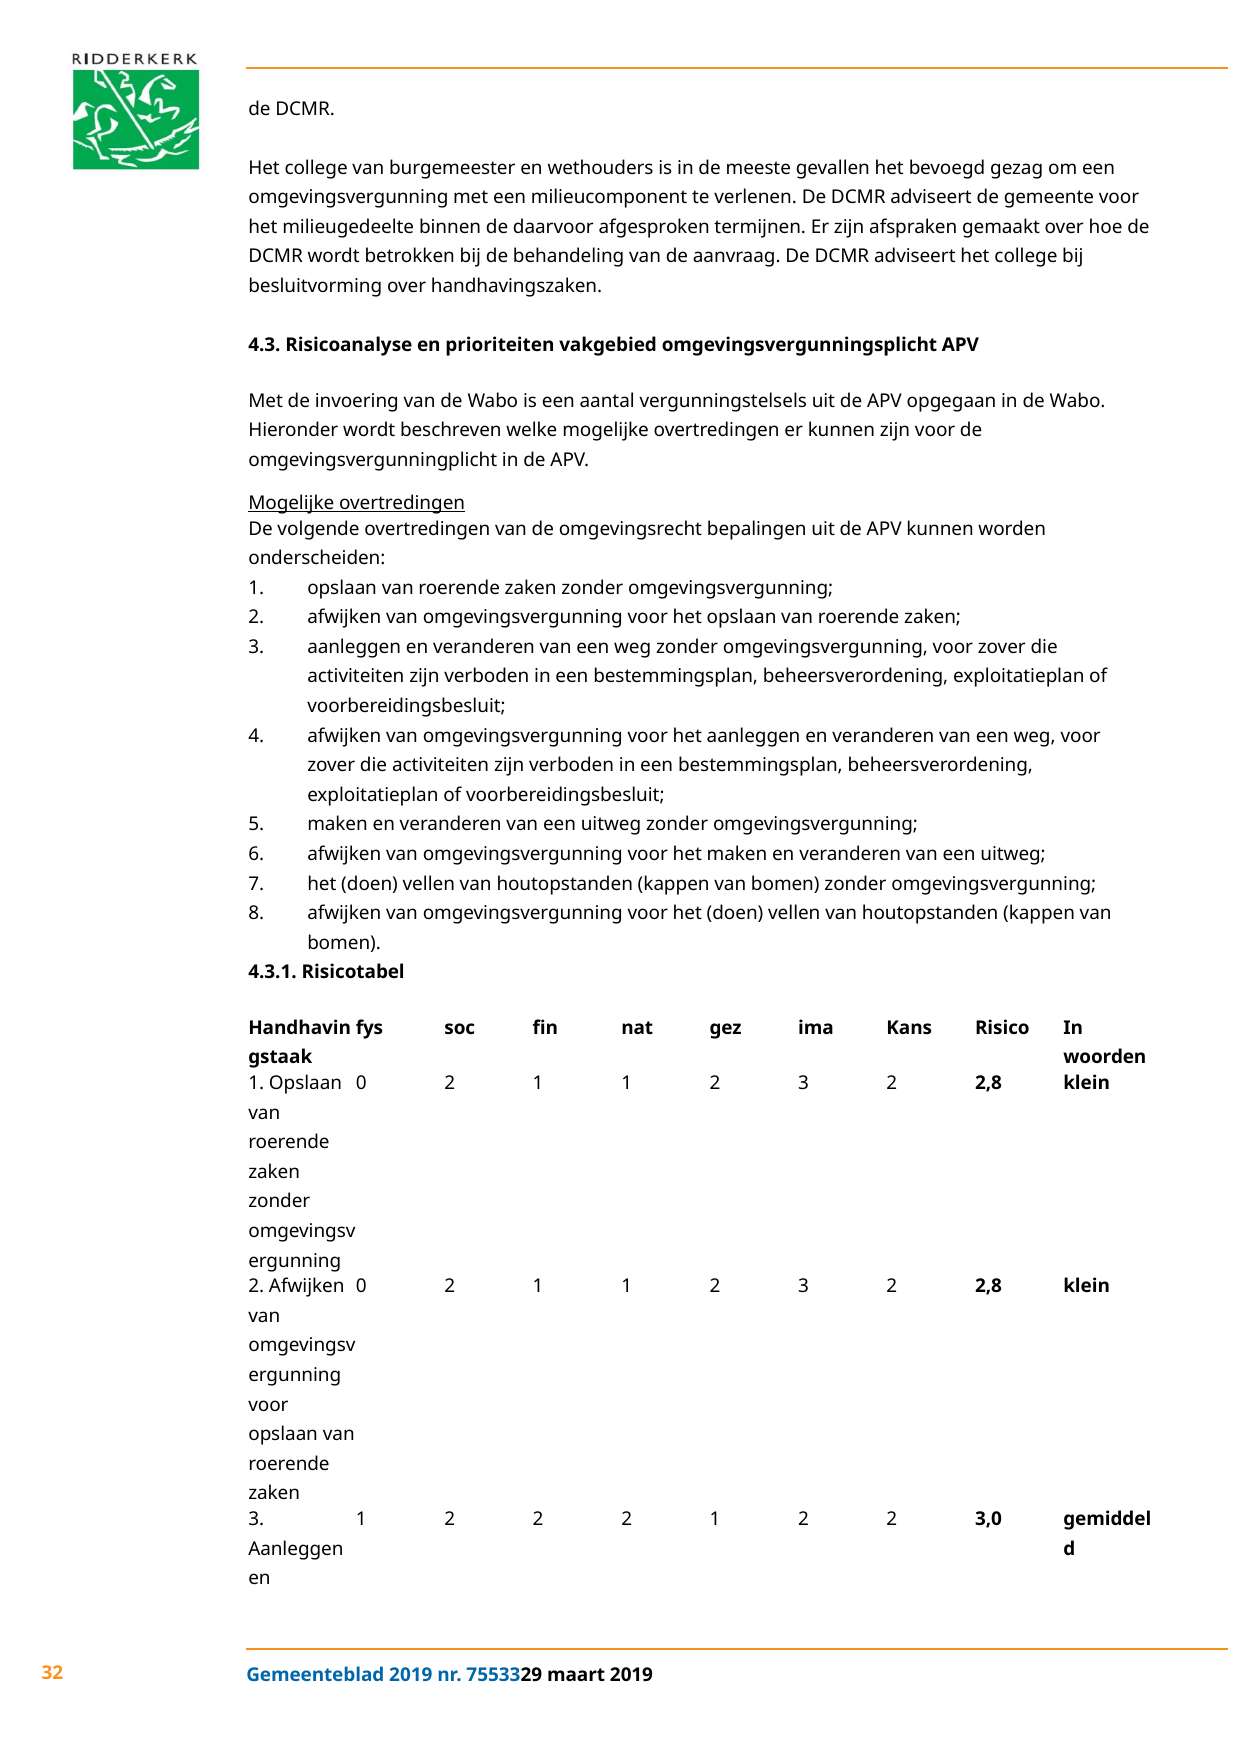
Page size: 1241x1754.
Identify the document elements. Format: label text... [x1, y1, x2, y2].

table_cell 2 [444, 1505, 532, 1590]
list het (doen) vellen van houtopstanden (kappen van bomen) zonder omgevingsvergunning; [248, 870, 1152, 896]
list afwijken van omgevingsvergunning voor het (doen) vellen van houtopstanden (kappen van bomen). [248, 899, 1152, 955]
table_cell 3 [798, 1069, 886, 1272]
table_cell 2 [886, 1505, 975, 1590]
picture [41, 47, 231, 172]
table_header soc [444, 1014, 532, 1069]
text 4.3. Risicoanalyse en prioriteiten vakgebied omgevingsvergunningsplicht APV [248, 331, 1152, 357]
table_cell klein [1063, 1273, 1152, 1505]
table_cell 2 [798, 1505, 886, 1590]
table_cell gemiddeld [1063, 1505, 1152, 1590]
text de DCMR. [248, 95, 1152, 121]
table_cell 2,8 [975, 1273, 1063, 1505]
text De volgende overtredingen van de omgevingsrecht bepalingen uit de APV kunnen worden onderscheiden: [248, 515, 1152, 570]
table_cell 1 [621, 1069, 709, 1272]
table_cell 2 [621, 1505, 709, 1590]
list afwijken van omgevingsvergunning voor het opslaan van roerende zaken; [248, 603, 1152, 629]
table_cell 2,8 [975, 1069, 1063, 1272]
table_cell 1 [533, 1273, 621, 1505]
table_header Kans [886, 1014, 975, 1069]
table_cell 3,0 [975, 1505, 1063, 1590]
list maken en veranderen van een uitweg zonder omgevingsvergunning; [248, 811, 1152, 836]
list opslaan van roerende zaken zonder omgevingsvergunning; [248, 574, 1152, 600]
table_header fys [356, 1014, 444, 1069]
table_cell 2 [709, 1273, 798, 1505]
table_cell klein [1063, 1069, 1152, 1272]
list afwijken van omgevingsvergunning voor het maken en veranderen van een uitweg; [248, 840, 1152, 866]
table_cell 1 [533, 1069, 621, 1272]
table_cell 0 [356, 1273, 444, 1505]
table_header Risico [975, 1014, 1063, 1069]
table_header ima [798, 1014, 886, 1069]
text Het college van burgemeester en wethouders is in de meeste gevallen het bevoegd gezag om een omgevingsvergunning met een milieucomponent te verlenen. De DCMR adviseert de gemeente voor het milieugedeelte binnen de daarvoor afgesproken termijnen. Er zijn afspraken gemaakt over hoe de DCMR wordt betrokken bij de behandeling van de aanvraag. De DCMR adviseert het college bij besluitvorming over handhavingszaken. [248, 154, 1152, 298]
table_cell 0 [356, 1069, 444, 1272]
table_header fin [533, 1014, 621, 1069]
table_cell 2 [444, 1069, 532, 1272]
table_cell 2 [533, 1505, 621, 1590]
table_cell 2 [886, 1069, 975, 1272]
table_cell 2 [886, 1273, 975, 1505]
table_header nat [621, 1014, 709, 1069]
table_cell 2 [709, 1069, 798, 1272]
list afwijken van omgevingsvergunning voor het aanleggen en veranderen van een weg, voor zover die activiteiten zijn verboden in een bestemmingsplan, beheersverordening, exploitatieplan of voorbereidingsbesluit; [248, 722, 1152, 807]
table_header Handhavingstaak [248, 1014, 356, 1069]
table_cell 1 [709, 1505, 798, 1590]
table_header gez [709, 1014, 798, 1069]
table_cell 1 [356, 1505, 444, 1590]
table_cell 1 [621, 1273, 709, 1505]
text Met de invoering van de Wabo is een aantal vergunningstelsels uit de APV opgegaan in de Wabo. Hieronder wordt beschreven welke mogelijke overtredingen er kunnen zijn voor de omgevingsvergunningplicht in de APV. [248, 387, 1152, 472]
table_cell 2 [444, 1273, 532, 1505]
table_cell 3 [798, 1273, 886, 1505]
list aanleggen en veranderen van een weg zonder omgevingsvergunning, voor zover die activiteiten zijn verboden in een bestemmingsplan, beheersverordening, exploitatieplan of voorbereidingsbesluit; [248, 633, 1152, 718]
table_cell 2. Afwijken van omgevingsvergunning voor opslaan van roerende zaken [248, 1273, 356, 1505]
table_cell 1. Opslaan van roerende zaken zonder omgevingsvergunning [248, 1069, 356, 1272]
table_header In woorden [1063, 1014, 1152, 1069]
text 4.3.1. Risicotabel [248, 958, 1152, 984]
table_cell 3. Aanleggen en [248, 1505, 356, 1590]
text Mogelijke overtredingen [248, 489, 1152, 515]
